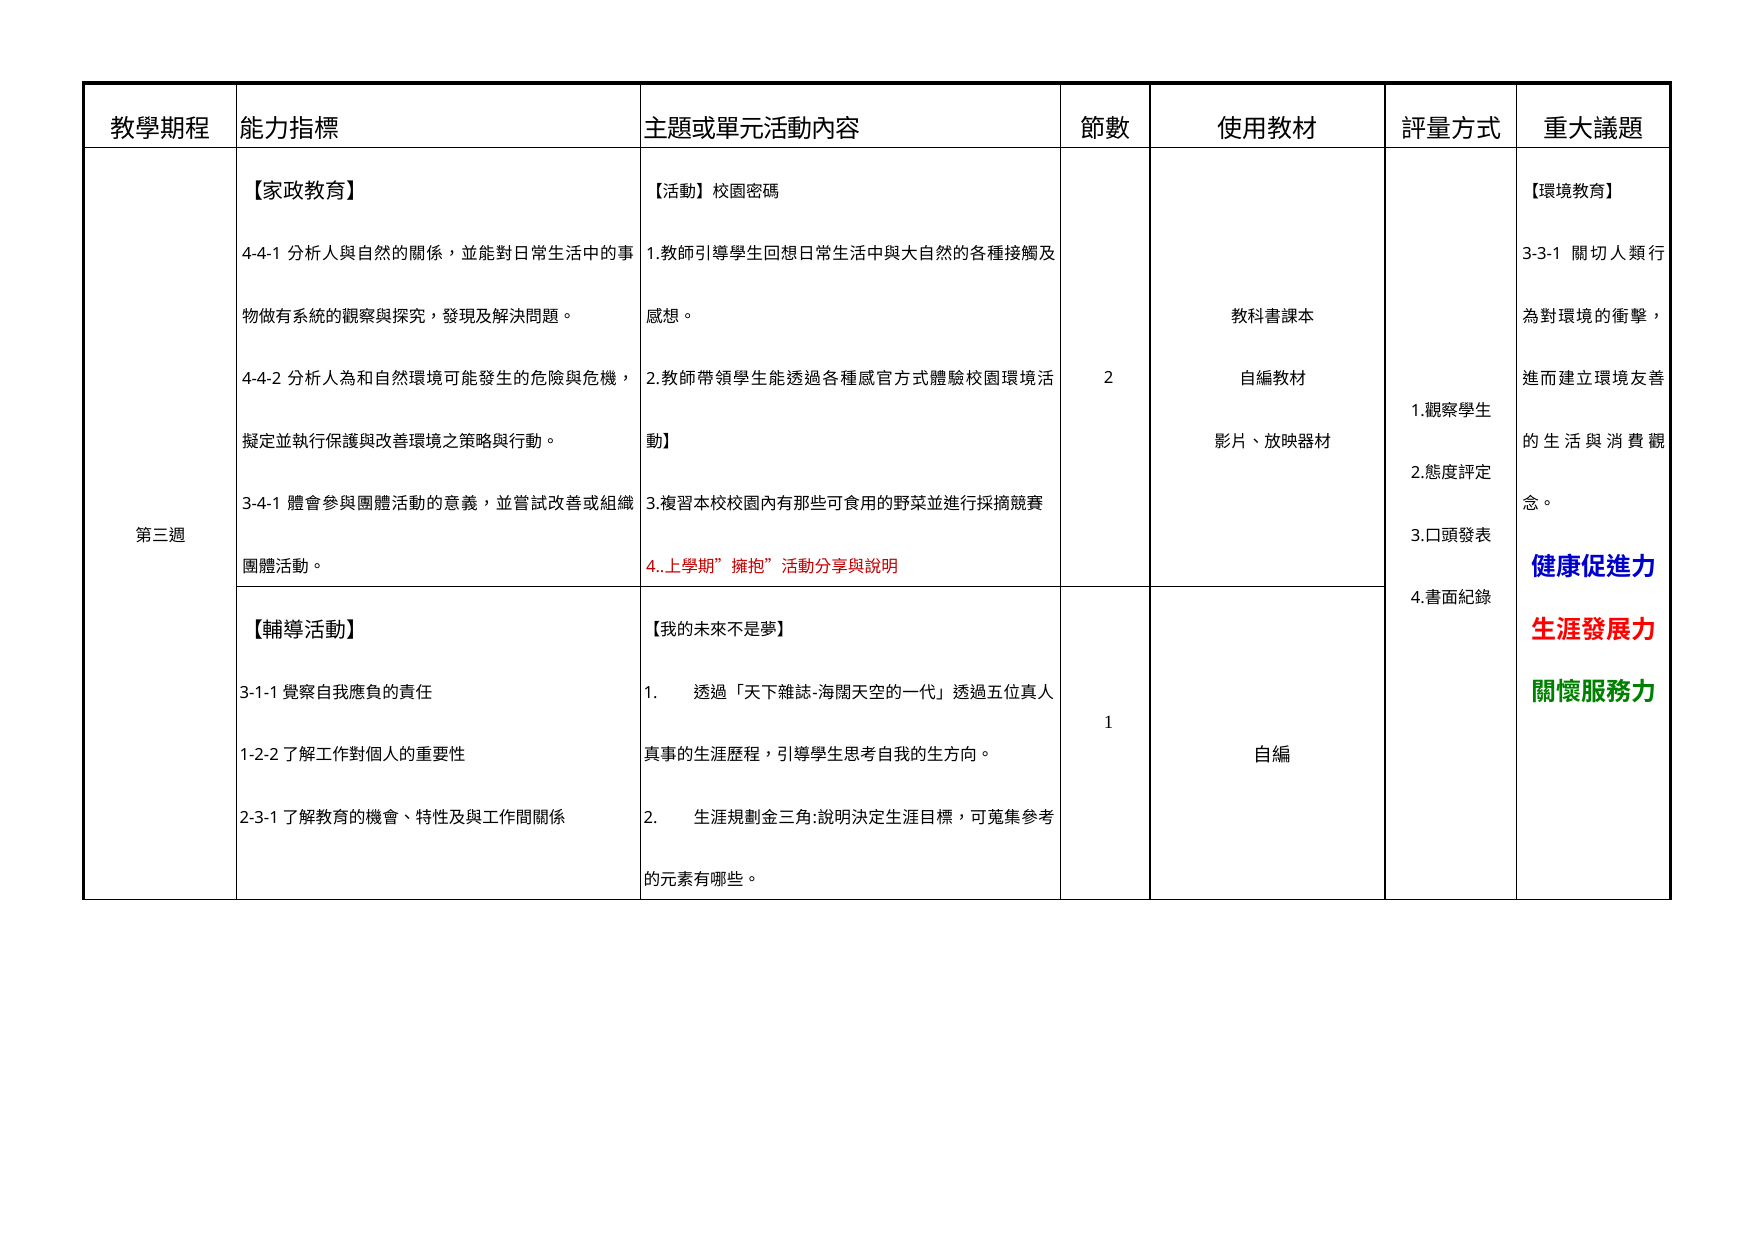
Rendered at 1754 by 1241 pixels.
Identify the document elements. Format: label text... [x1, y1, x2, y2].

table_cell 第三週 [85, 148, 236, 899]
table_cell 【我的未來不是夢】 透過「天下雜誌-海闊天空的一代」透過五位真人真事的生涯歷程，引導學生思考自我的生方向。 生涯規劃金三角:說明決定生涯目標，可蒐集參考的元素有哪些。 [641, 587, 1060, 899]
table_header 評量方式 [1386, 85, 1516, 147]
table_header 教學期程 [85, 85, 236, 147]
table_cell 1 [1061, 587, 1149, 899]
table_cell 【活動】校園密碼 1.教師引導學生回想日常生活中與大自然的各種接觸及感想。 2.教師帶領學生能透過各種感官方式體驗校園環境活動】 3.複習本校校園內有那些可食用的野菜並進行採摘競賽 4..上學期”擁抱”活動分享與說明 [641, 148, 1060, 586]
table_cell 2 [1061, 148, 1149, 586]
table_cell 【環境教育】 3-3-1 關切人類行為對環境的衝擊，進而建立環境友善的生活與消費觀念。 健康促進力 生涯發展力關懷服務力 [1517, 148, 1669, 899]
table_header 使用教材 [1151, 85, 1384, 147]
table_cell 【家政教育】 4-4-1 分析人與自然的關係，並能對日常生活中的事物做有系統的觀察與探究，發現及解決問題。 4-4-2 分析人為和自然環境可能發生的危險與危機，擬定並執行保護與改善環境之策略與行動。 3-4-1 體會參與團體活動的意義，並嘗試改善或組織團體活動。 [237, 148, 640, 586]
table_cell 教科書課本 自編教材 影片、放映器材 [1151, 148, 1384, 586]
table_cell 【輔導活動】 3-1-1覺察自我應負的責任 1-2-2了解工作對個人的重要性 2-3-1了解教育的機會、特性及與工作間關係 [237, 587, 640, 899]
table_header 節數 [1061, 85, 1149, 147]
table_header 能力指標 [237, 85, 640, 147]
table_header 主題或單元活動內容 [641, 85, 1060, 147]
table_cell 1.觀察學生 2.態度評定 3.口頭發表 4.書面紀錄 [1386, 148, 1516, 899]
table_cell 自編 [1151, 587, 1384, 899]
table_header 重大議題 [1517, 85, 1669, 147]
